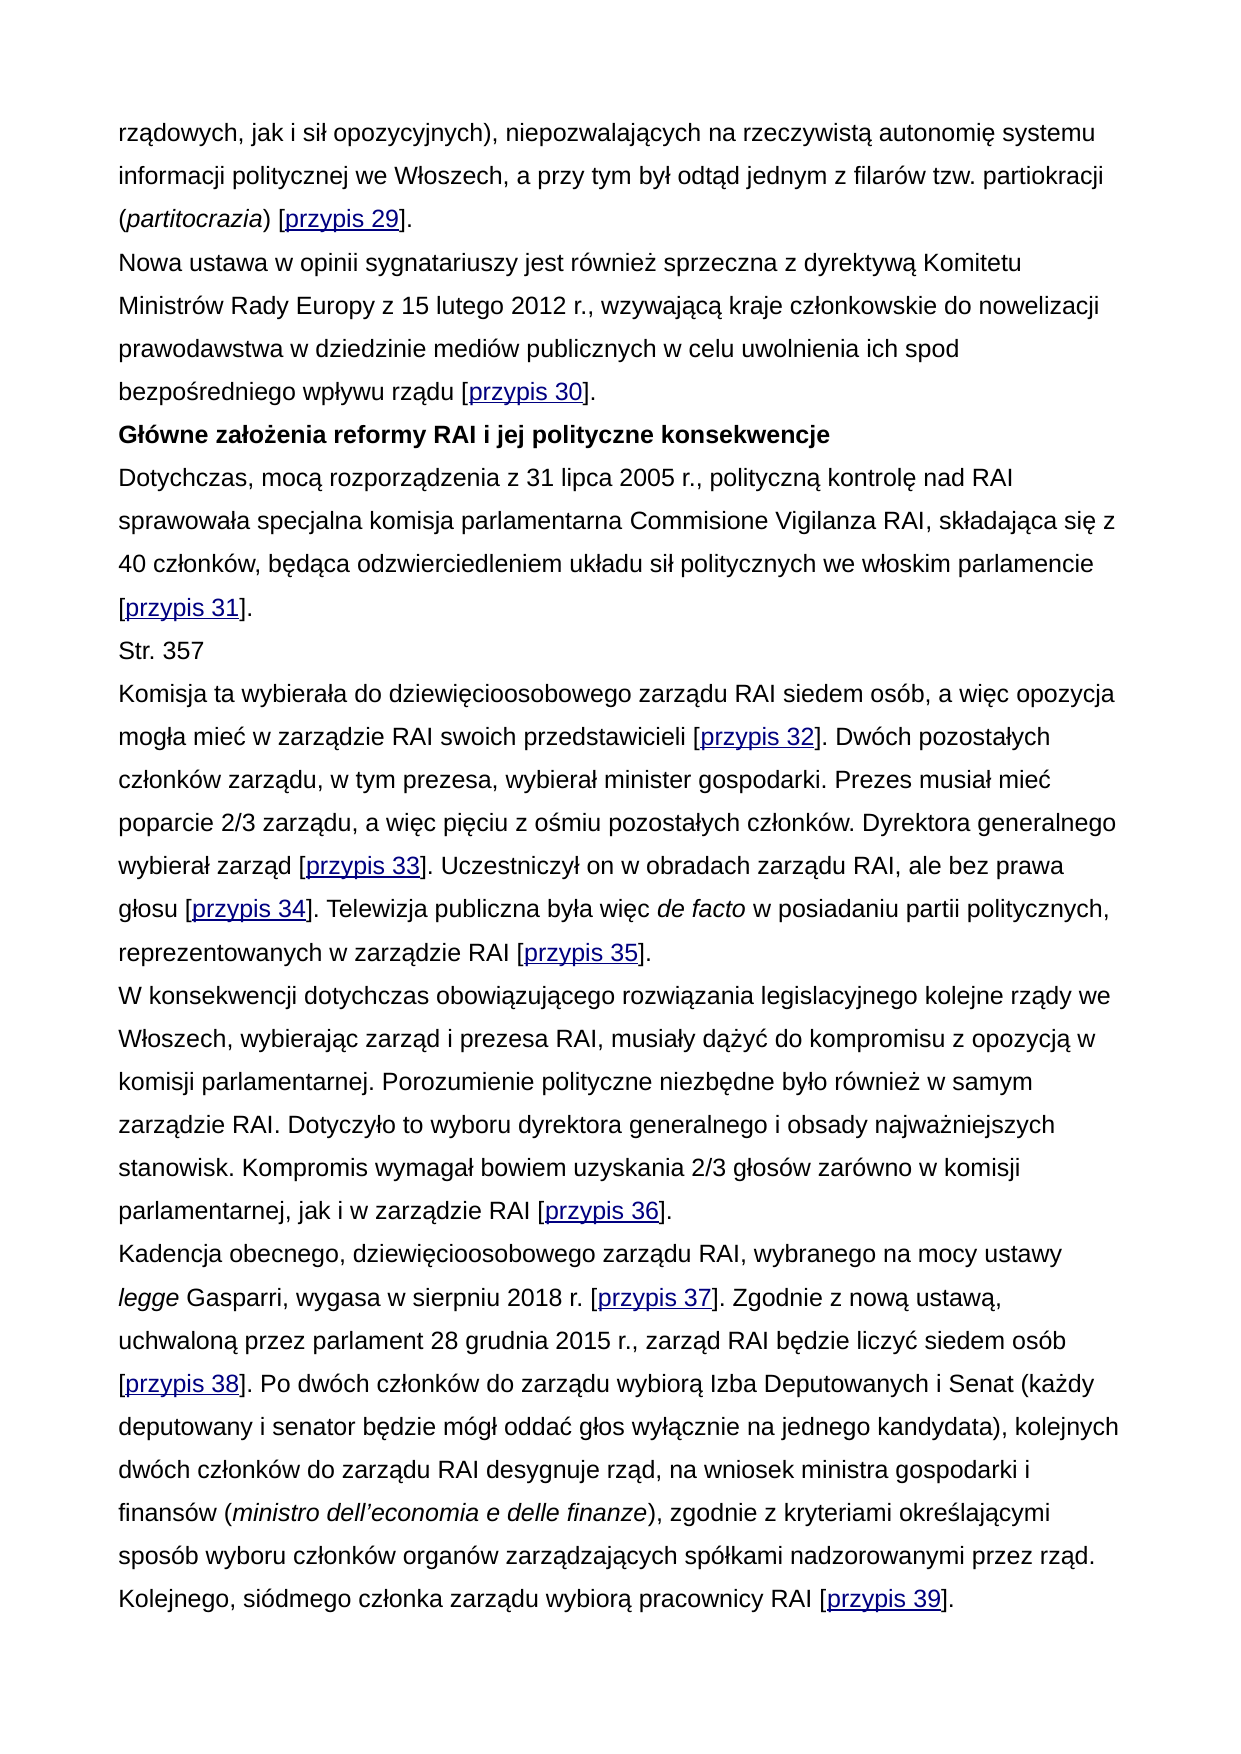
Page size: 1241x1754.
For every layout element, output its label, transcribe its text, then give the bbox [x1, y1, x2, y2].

text W konsekwencji dotychczas obowiązującego rozwiązania legislacyjnego kolejne rządy we Włoszech, wybierając zarząd i prezesa RAI, musiały dążyć do kompromisu z opozycją w komisji parlamentarnej. Porozumienie polityczne niezbędne było również w samym zarządzie RAI. Dotyczyło to wyboru dyrektora generalnego i obsady najważniejszych stanowisk. Kompromis wymagał bowiem uzyskania 2/3 głosów zarówno w komisji parlamentarnej, jak i w zarządzie RAI [przypis 36]. [118, 981, 1122, 1225]
text Kadencja obecnego, dziewięcioosobowego zarządu RAI, wybranego na mocy ustawy legge Gasparri, wygasa w sierpniu 2018 r. [przypis 37]. Zgodnie z nową ustawą, uchwaloną przez parlament 28 grudnia 2015 r., zarząd RAI będzie liczyć siedem osób [przypis 38]. Po dwóch członków do zarządu wybiorą Izba Deputowanych i Senat (każdy deputowany i senator będzie mógł oddać głos wyłącznie na jednego kandydata), kolejnych dwóch członków do zarządu RAI desygnuje rząd, na wniosek ministra gospodarki i finansów (ministro dell’economia e delle finanze), zgodnie z kryteriami określającymi sposób wyboru członków organów zarządzających spółkami nadzorowanymi przez rząd. Kolejnego, siódmego członka zarządu wybiorą pracownicy RAI [przypis 39]. [118, 1239, 1122, 1613]
text Komisja ta wybierała do dziewięcioosobowego zarządu RAI siedem osób, a więc opozycja mogła mieć w zarządzie RAI swoich przedstawicieli [przypis 32]. Dwóch pozostałych członków zarządu, w tym prezesa, wybierał minister gospodarki. Prezes musiał mieć poparcie 2/3 zarządu, a więc pięciu z ośmiu pozostałych członków. Dyrektora generalnego wybierał zarząd [przypis 33]. Uczestniczył on w obradach zarządu RAI, ale bez prawa głosu [przypis 34]. Telewizja publiczna była więc de facto w posiadaniu partii politycznych, reprezentowanych w zarządzie RAI [przypis 35]. [118, 679, 1122, 966]
text Dotychczas, mocą rozporządzenia z 31 lipca 2005 r., polityczną kontrolę nad RAI sprawowała specjalna komisja parlamentarna Commisione Vigilanza RAI, składająca się z 40 członków, będąca odzwierciedleniem układu sił politycznych we włoskim parlamencie [przypis 31]. [118, 463, 1122, 621]
text rządowych, jak i sił opozycyjnych), niepozwalających na rzeczywistą autonomię systemu informacji politycznej we Włoszech, a przy tym był odtąd jednym z filarów tzw. partiokracji (partitocrazia) [przypis 29]. [118, 118, 1122, 233]
subtitle Główne założenia reformy RAI i jej polityczne konsekwencje [118, 420, 1122, 449]
text Str. 357 [118, 636, 1122, 664]
text Nowa ustawa w opinii sygnatariuszy jest również sprzeczna z dyrektywą Komitetu Ministrów Rady Europy z 15 lutego 2012 r., wzywającą kraje członkowskie do nowelizacji prawodawstwa w dziedzinie mediów publicznych w celu uwolnienia ich spod bezpośredniego wpływu rządu [przypis 30]. [118, 247, 1122, 406]
